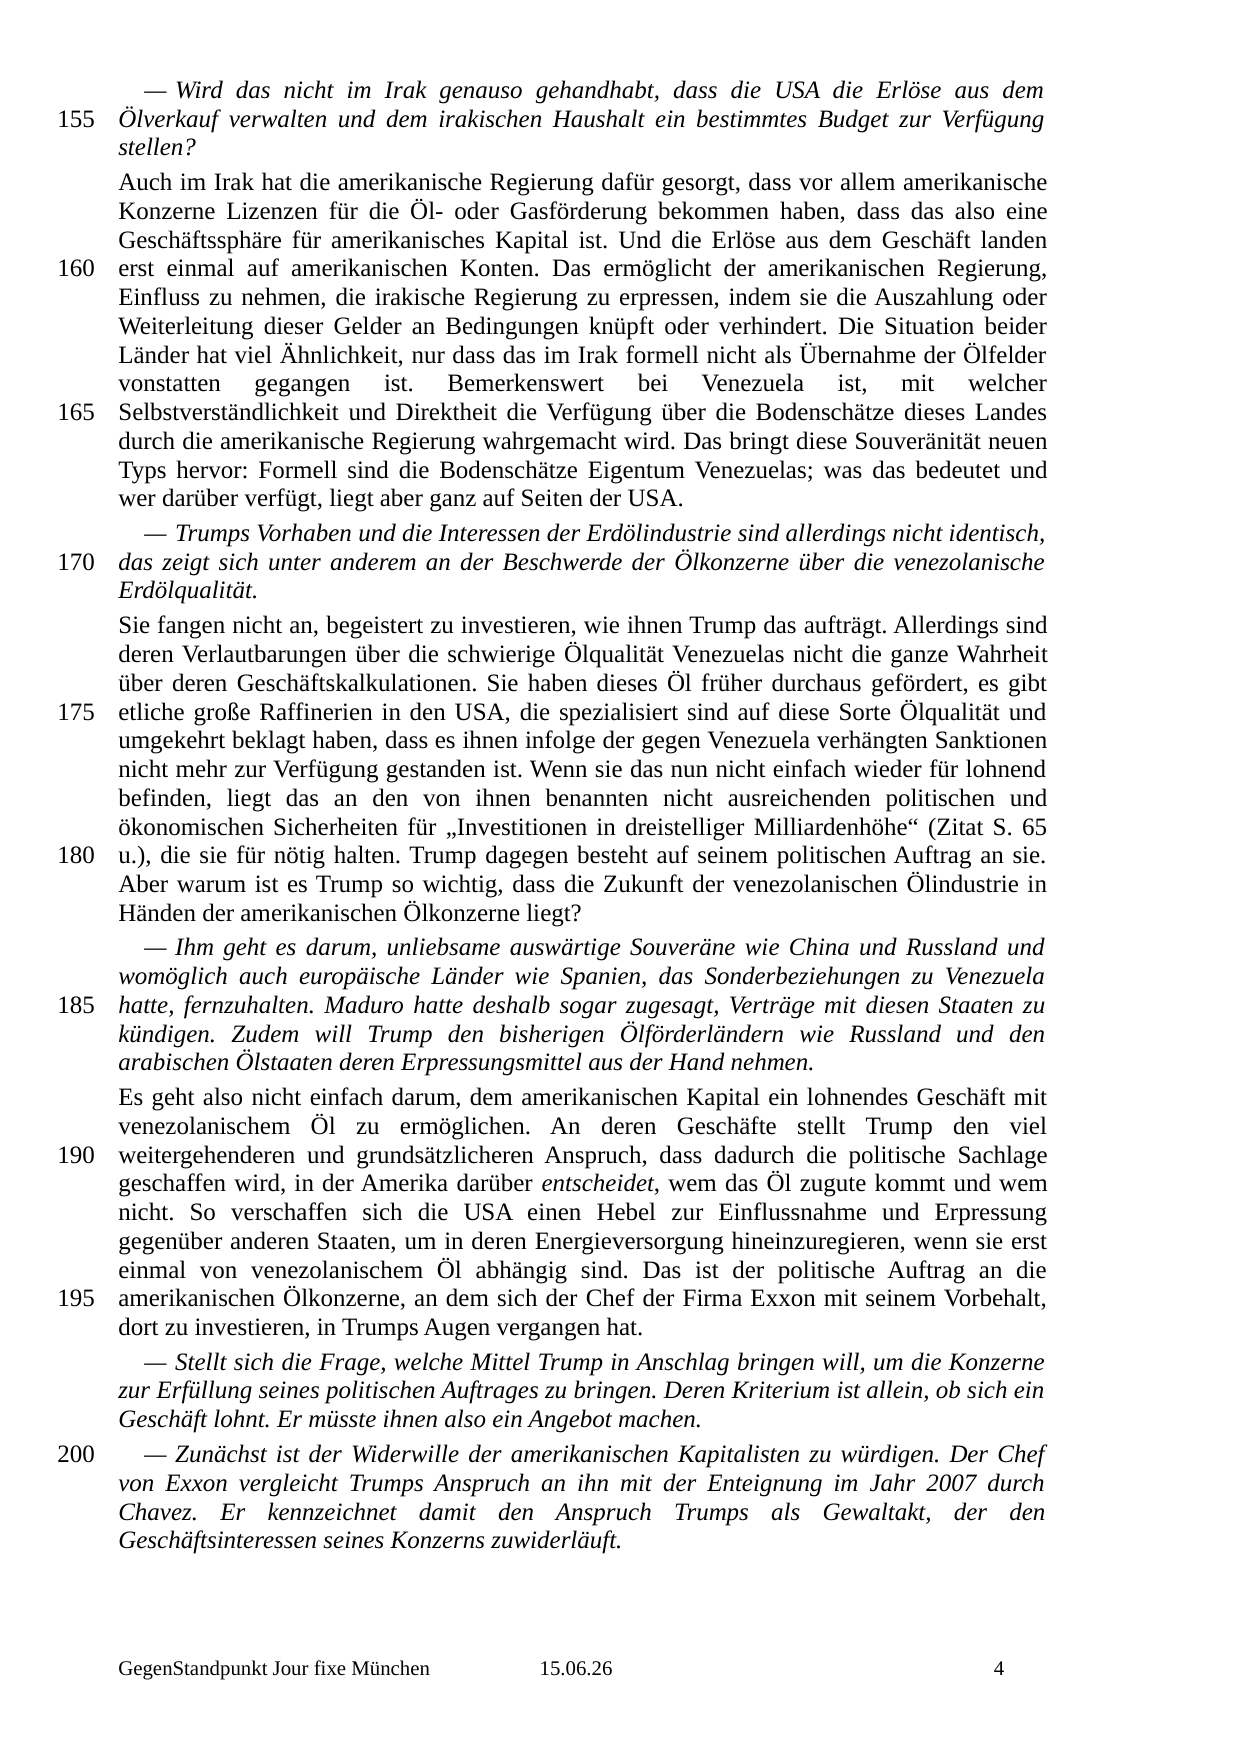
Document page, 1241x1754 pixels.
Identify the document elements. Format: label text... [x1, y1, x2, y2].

text Sie fangen nicht an, begeistert zu investieren, wie ihnen Trump das aufträgt. Allerdings sind deren Verlautbarungen über die schwierige Ölqualität Venezuelas nicht die ganze Wahrheit über deren Geschäftskalkulationen. Sie haben dieses Öl früher durchaus gefördert, es gibt etliche große Raffinerien in den USA, die spezialisiert sind auf diese Sorte Ölqualität und umgekehrt beklagt haben, dass es ihnen infolge der gegen Venezuela verhängten Sanktionen nicht mehr zur Verfügung gestanden ist. Wenn sie das nun nicht einfach wieder für lohnend befinden, liegt das an den von ihnen benannten nicht ausreichenden politischen und ökonomischen Sicherheiten für „Investitionen in dreistelliger Milliardenhöhe“ (Zitat S. 65 u.), die sie für nötig halten. Trump dagegen besteht auf seinem politischen Auftrag an sie. Aber warum ist es Trump so wichtig, dass die Zukunft der venezolanischen Ölindustrie in Händen der amerikanischen Ölkonzerne liegt? [118, 610, 1048, 927]
text Auch im Irak hat die amerikanische Regierung dafür gesorgt, dass vor allem amerikanische Konzerne Lizenzen für die Öl- oder Gasförderung bekommen haben, dass das also eine Geschäftssphäre für amerikanisches Kapital ist. Und die Erlöse aus dem Geschäft landen erst einmal auf amerikanischen Konten. Das ermöglicht der amerikanischen Regierung, Einfluss zu nehmen, die irakische Regierung zu erpressen, indem sie die Auszahlung oder Weiterleitung dieser Gelder an Bedingungen knüpft oder verhindert. Die Situation beider Länder hat viel Ähnlichkeit, nur dass das im Irak formell nicht als Übernahme der Ölfelder vonstatten gegangen ist. Bemerkenswert bei Venezuela ist, mit welcher Selbstverständlichkeit und Direktheit die Verfügung über die Bodenschätze dieses Landes durch die amerikanische Regierung wahrgemacht wird. Das bringt diese Souveränität neuen Typs hervor: Formell sind die Bodenschätze Eigentum Venezuelas; was das bedeutet und wer darüber verfügt, liegt aber ganz auf Seiten der USA. [118, 167, 1048, 512]
text Es geht also nicht einfach darum, dem amerikanischen Kapital ein lohnendes Geschäft mit venezolanischem Öl zu ermöglichen. An deren Geschäfte stellt Trump den viel weitergehenderen und grundsätzlicheren Anspruch, dass dadurch die politische Sachlage geschaffen wird, in der Amerika darüber entscheidet, wem das Öl zugute kommt und wem nicht. So verschaffen sich die USA einen Hebel zur Einflussnahme und Erpressung gegenüber anderen Staaten, um in deren Energieversorgung hineinzuregieren, wenn sie erst einmal von venezolanischem Öl abhängig sind. Das ist der politische Auftrag an die amerikanischen Ölkonzerne, an dem sich der Chef der Firma Exxon mit seinem Vorbehalt, dort zu investieren, in Trumps Augen vergangen hat. [118, 1082, 1048, 1341]
text — Ihm geht es darum, unliebsame auswärtige Souveräne wie China und Russland und womöglich auch europäische Länder wie Spanien, das Sonderbeziehungen zu Venezuela hatte, fernzuhalten. Maduro hatte deshalb sogar zugesagt, Verträge mit diesen Staaten zu kündigen. Zudem will Trump den bisherigen Ölförderländern wie Russland und den arabischen Ölstaaten deren Erpressungsmittel aus der Hand nehmen. [118, 932, 1048, 1076]
text — Trumps Vorhaben und die Interessen der Erdölindustrie sind allerdings nicht identisch, das zeigt sich unter anderem an der Beschwerde der Ölkonzerne über die venezolanische Erdölqualität. [118, 518, 1048, 604]
text — Zunächst ist der Widerwille der amerikanischen Kapitalisten zu würdigen. Der Chef von Exxon vergleicht Trumps Anspruch an ihn mit der Enteignung im Jahr 2007 durch Chavez. Er kennzeichnet damit den Anspruch Trumps als Gewaltakt, der den Geschäftsinteressen seines Konzerns zuwiderläuft. [118, 1439, 1048, 1554]
text — Wird das nicht im Irak genauso gehandhabt, dass die USA die Erlöse aus dem Ölverkauf verwalten und dem irakischen Haushalt ein bestimmtes Budget zur Verfügung stellen? [118, 75, 1048, 161]
text — Stellt sich die Frage, welche Mittel Trump in Anschlag bringen will, um die Konzerne zur Erfüllung seines politischen Auftrages zu bringen. Deren Kriterium ist allein, ob sich ein Geschäft lohnt. Er müsste ihnen also ein Angebot machen. [118, 1347, 1048, 1433]
